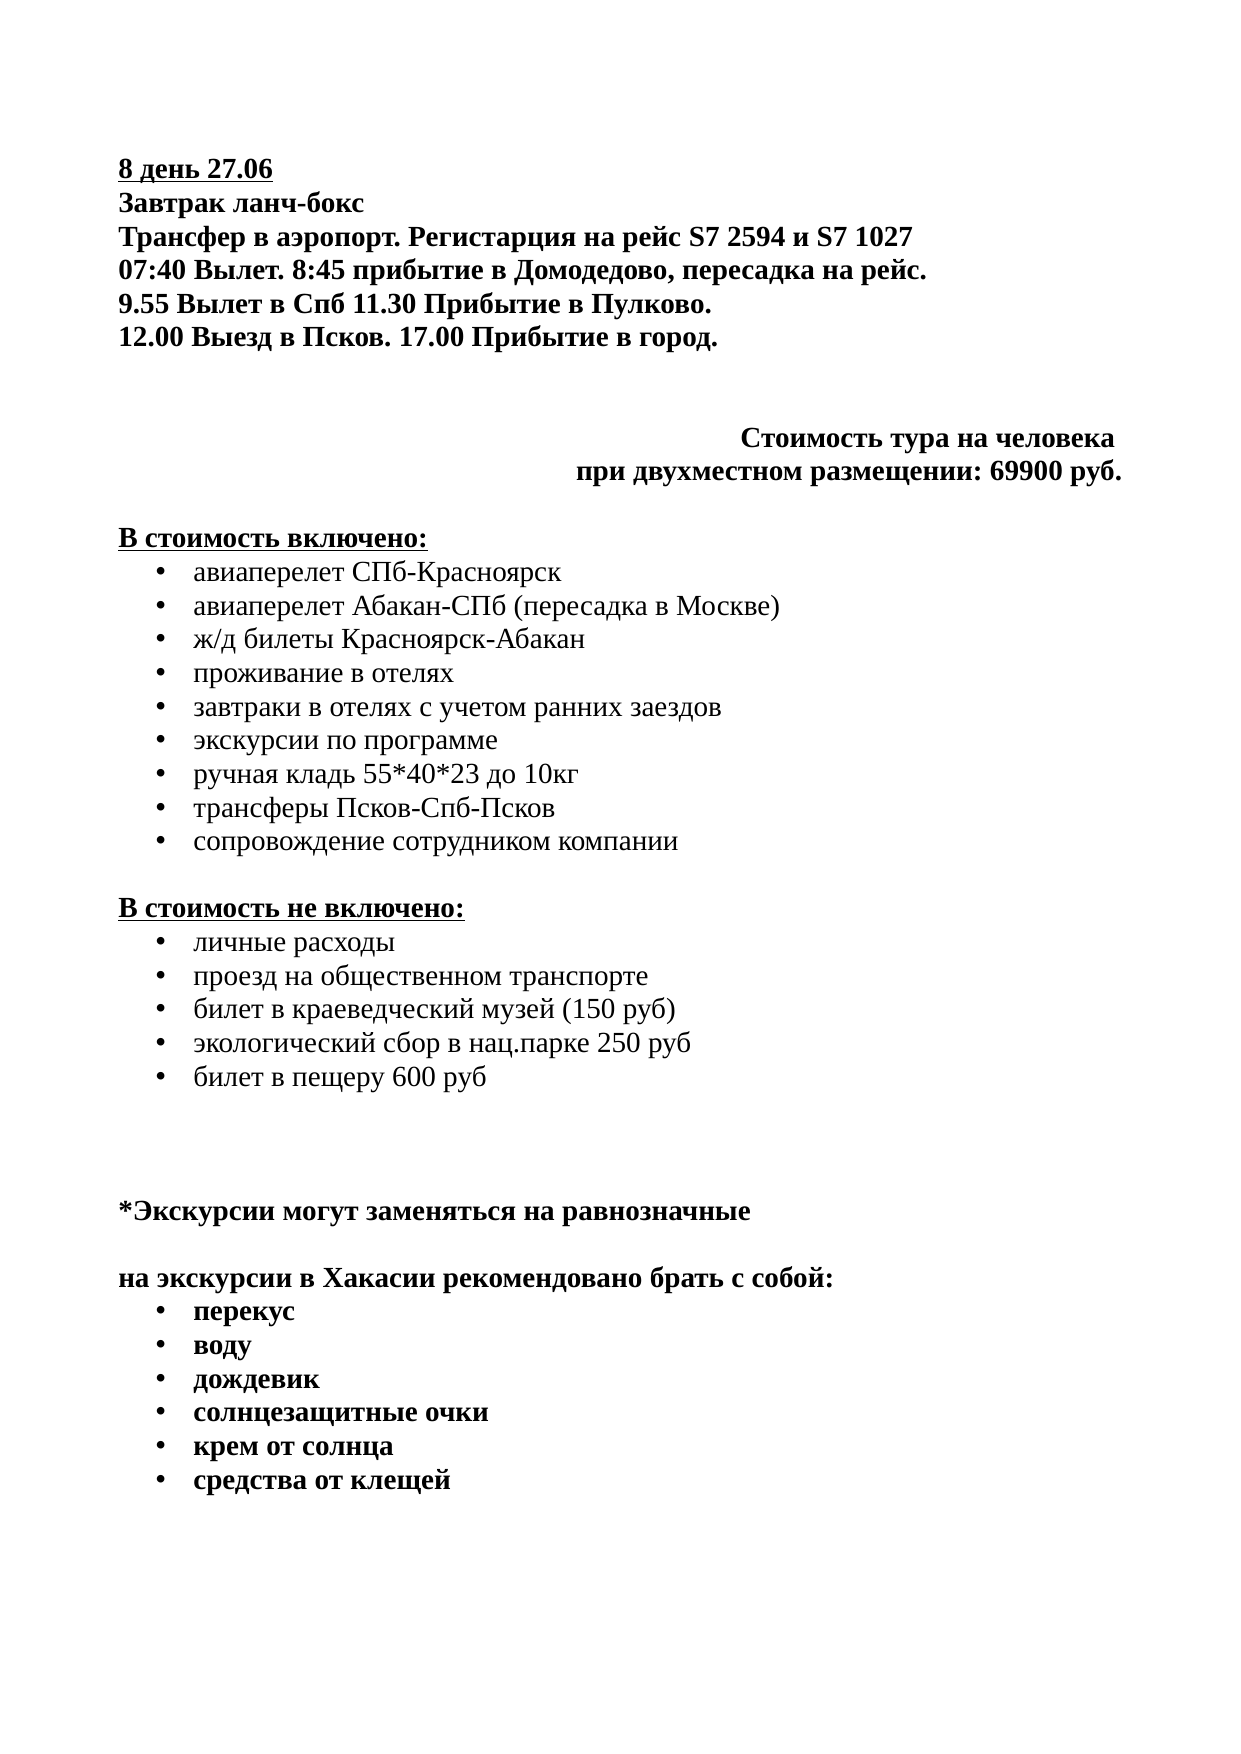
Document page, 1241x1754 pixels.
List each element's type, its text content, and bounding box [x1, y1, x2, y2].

text В стоимость не включено: [118, 891, 1122, 924]
text *Экскурсии могут заменяться на равнозначные [118, 1193, 1122, 1226]
list авиаперелет СПб-Красноярск [156, 554, 1122, 588]
text Завтрак ланч-бокс [118, 185, 1122, 219]
list дождевик [156, 1361, 1122, 1394]
list крем от солнца [156, 1428, 1122, 1462]
list проживание в отелях [156, 655, 1122, 689]
list билет в краеведческий музей (150 руб) [156, 991, 1122, 1025]
text 12.00 Выезд в Псков. 17.00 Прибытие в город. [118, 319, 1122, 420]
text на экскурсии в Хакасии рекомендовано брать с собой: [118, 1260, 1122, 1293]
list авиаперелет Абакан-СПб (пересадка в Москве) [156, 588, 1122, 621]
list воду [156, 1327, 1122, 1361]
text Трансфер в аэропорт. Регистарция на рейс S7 2594 и S7 1027 [118, 219, 1122, 252]
list средства от клещей [156, 1462, 1122, 1495]
list ж/д билеты Красноярск-Абакан [156, 621, 1122, 655]
list билет в пещеру 600 руб [156, 1059, 1122, 1092]
list личные расходы [156, 924, 1122, 958]
list сопровождение сотрудником компании [156, 823, 1122, 891]
text В стоимость включено: [118, 521, 1122, 554]
list экологический сбор в нац.парке 250 руб [156, 1025, 1122, 1059]
list проезд на общественном транспорте [156, 958, 1122, 991]
list завтраки в отелях с учетом ранних заездов [156, 689, 1122, 722]
list экскурсии по программе [156, 722, 1122, 756]
text 8 день 27.06 [118, 118, 1122, 185]
text Стоимость тура на человека [118, 420, 1122, 453]
list ручная кладь 55*40*23 до 10кг [156, 756, 1122, 790]
list трансферы Псков-Спб-Псков [156, 790, 1122, 823]
list солнцезащитные очки [156, 1394, 1122, 1428]
list перекус [156, 1293, 1122, 1327]
text при двухместном размещении: 69900 руб. [118, 453, 1122, 487]
text 07:40 Вылет. 8:45 прибытие в Домодедово, пересадка на рейс. 9.55 Вылет в Спб 11.30 Прибытие в Пулково. [118, 252, 1122, 319]
